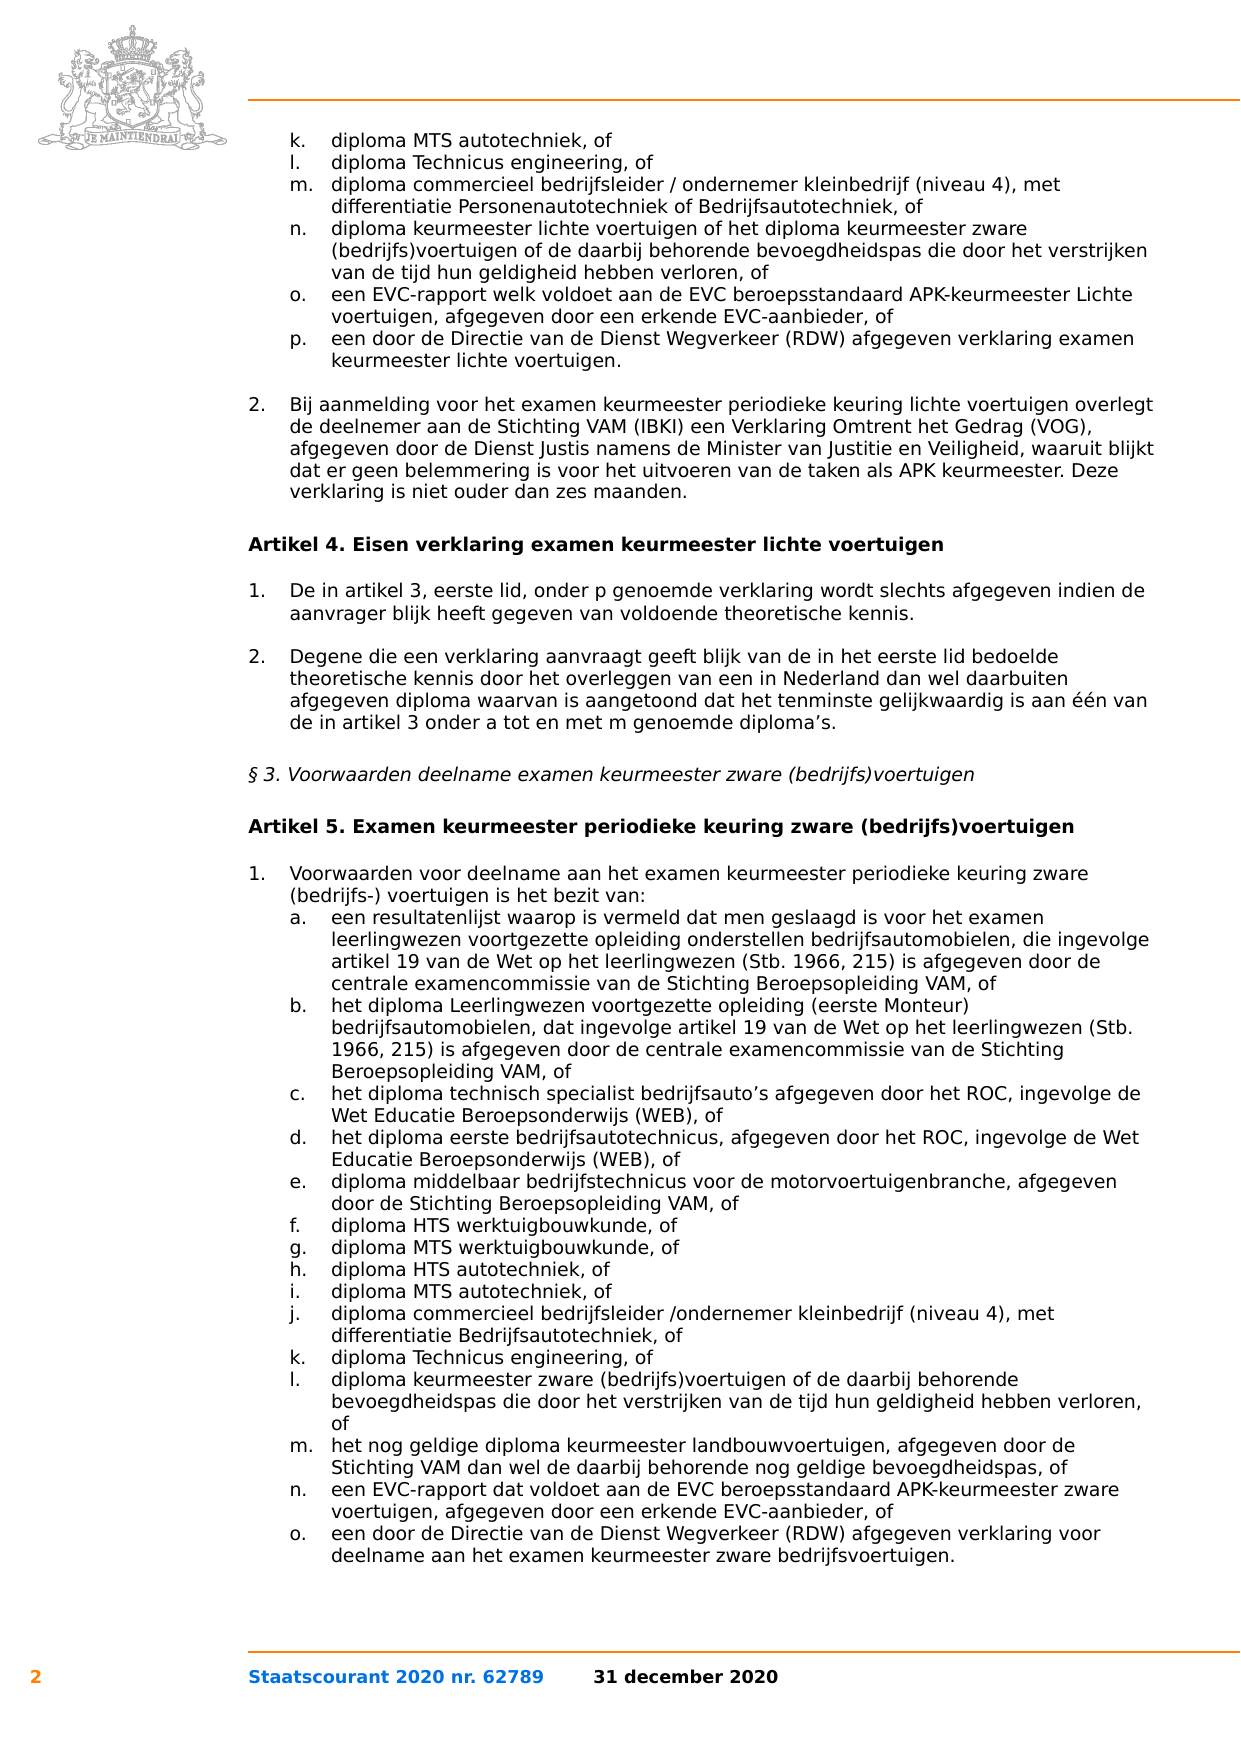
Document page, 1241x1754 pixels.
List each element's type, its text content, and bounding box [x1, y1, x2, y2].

text o. een door de Directie van de Dienst Wegverkeer (RDW) afgegeven verklaring voor deelname aan het examen keurmeester zware bedrijfsvoertuigen. [289, 1522, 1163, 1566]
text o. een EVC-rapport welk voldoet aan de EVC beroepsstandaard APK-keurmeester Lichte voertuigen, afgegeven door een erkende EVC-aanbieder, of [289, 284, 1163, 328]
text d. het diploma eerste bedrijfsautotechnicus, afgegeven door het ROC, ingevolge de Wet Educatie Beroepsonderwijs (WEB), of [289, 1127, 1163, 1171]
text n. diploma keurmeester lichte voertuigen of het diploma keurmeester zware (bedrijfs)voertuigen of de daarbij behorende bevoegdheidspas die door het verstrijken van de tijd hun geldigheid hebben verloren, of [289, 218, 1163, 284]
text l. diploma keurmeester zware (bedrijfs)voertuigen of de daarbij behorende bevoegdheidspas die door het verstrijken van de tijd hun geldigheid hebben verloren, of [289, 1369, 1163, 1434]
subtitle Artikel 4. Eisen verklaring examen keurmeester lichte voertuigen [248, 533, 1163, 555]
text 1. De in artikel 3, eerste lid, onder p genoemde verklaring wordt slechts afgegeven indien de aanvrager blijk heeft gegeven van voldoende theoretische kennis. [248, 580, 1163, 624]
text 2. Bij aanmelding voor het examen keurmeester periodieke keuring lichte voertuigen overlegt de deelnemer aan de Stichting VAM (IBKI) een Verklaring Omtrent het Gedrag (VOG), afgegeven door de Dienst Justis namens de Minister van Justitie en Veiligheid, waaruit blijkt dat er geen belemmering is voor het uitvoeren van de taken als APK keurmeester. Deze verklaring is niet ouder dan zes maanden. [248, 393, 1163, 503]
text 1. Voorwaarden voor deelname aan het examen keurmeester periodieke keuring zware (bedrijfs-) voertuigen is het bezit van: [248, 863, 1163, 907]
subtitle Artikel 5. Examen keurmeester periodieke keuring zware (bedrijfs)voertuigen [248, 816, 1163, 838]
text k. diploma MTS autotechniek, of [289, 130, 1163, 152]
text p. een door de Directie van de Dienst Wegverkeer (RDW) afgegeven verklaring examen keurmeester lichte voertuigen. [289, 328, 1163, 372]
text c. het diploma technisch specialist bedrijfsauto’s afgegeven door het ROC, ingevolge de Wet Educatie Beroepsonderwijs (WEB), of [289, 1083, 1163, 1127]
text m. het nog geldige diploma keurmeester landbouwvoertuigen, afgegeven door de Stichting VAM dan wel de daarbij behorende nog geldige bevoegdheidspas, of [289, 1434, 1163, 1478]
text 2. Degene die een verklaring aanvraagt geeft blijk van de in het eerste lid bedoelde theoretische kennis door het overleggen van een in Nederland dan wel daarbuiten afgegeven diploma waarvan is aangetoond dat het tenminste gelijkwaardig is aan één van de in artikel 3 onder a tot en met m genoemde diploma’s. [248, 646, 1163, 734]
text k. diploma Technicus engineering, of [289, 1347, 1163, 1369]
text n. een EVC-rapport dat voldoet aan de EVC beroepsstandaard APK-keurmeester zware voertuigen, afgegeven door een erkende EVC-aanbieder, of [289, 1478, 1163, 1522]
text e. diploma middelbaar bedrijfstechnicus voor de motorvoertuigenbranche, afgegeven door de Stichting Beroepsopleiding VAM, of [289, 1171, 1163, 1215]
text i. diploma MTS autotechniek, of [289, 1281, 1163, 1303]
text f. diploma HTS werktuigbouwkunde, of [289, 1215, 1163, 1237]
text l. diploma Technicus engineering, of [289, 152, 1163, 174]
subtitle § 3. Voorwaarden deelname examen keurmeester zware (bedrijfs)voertuigen [248, 764, 1163, 786]
text j. diploma commercieel bedrijfsleider /ondernemer kleinbedrijf (niveau 4), met differentiatie Bedrijfsautotechniek, of [289, 1303, 1163, 1347]
text g. diploma MTS werktuigbouwkunde, of [289, 1237, 1163, 1259]
picture [38, 25, 227, 150]
text b. het diploma Leerlingwezen voortgezette opleiding (eerste Monteur) bedrijfsautomobielen, dat ingevolge artikel 19 van de Wet op het leerlingwezen (Stb. 1966, 215) is afgegeven door de centrale examencommissie van de Stichting Beroepsopleiding VAM, of [289, 995, 1163, 1083]
text a. een resultatenlijst waarop is vermeld dat men geslaagd is voor het examen leerlingwezen voortgezette opleiding onderstellen bedrijfsautomobielen, die ingevolge artikel 19 van de Wet op het leerlingwezen (Stb. 1966, 215) is afgegeven door de centrale examencommissie van de Stichting Beroepsopleiding VAM, of [289, 907, 1163, 995]
text h. diploma HTS autotechniek, of [289, 1259, 1163, 1281]
text m. diploma commercieel bedrijfsleider / ondernemer kleinbedrijf (niveau 4), met differentiatie Personenautotechniek of Bedrijfsautotechniek, of [289, 174, 1163, 218]
